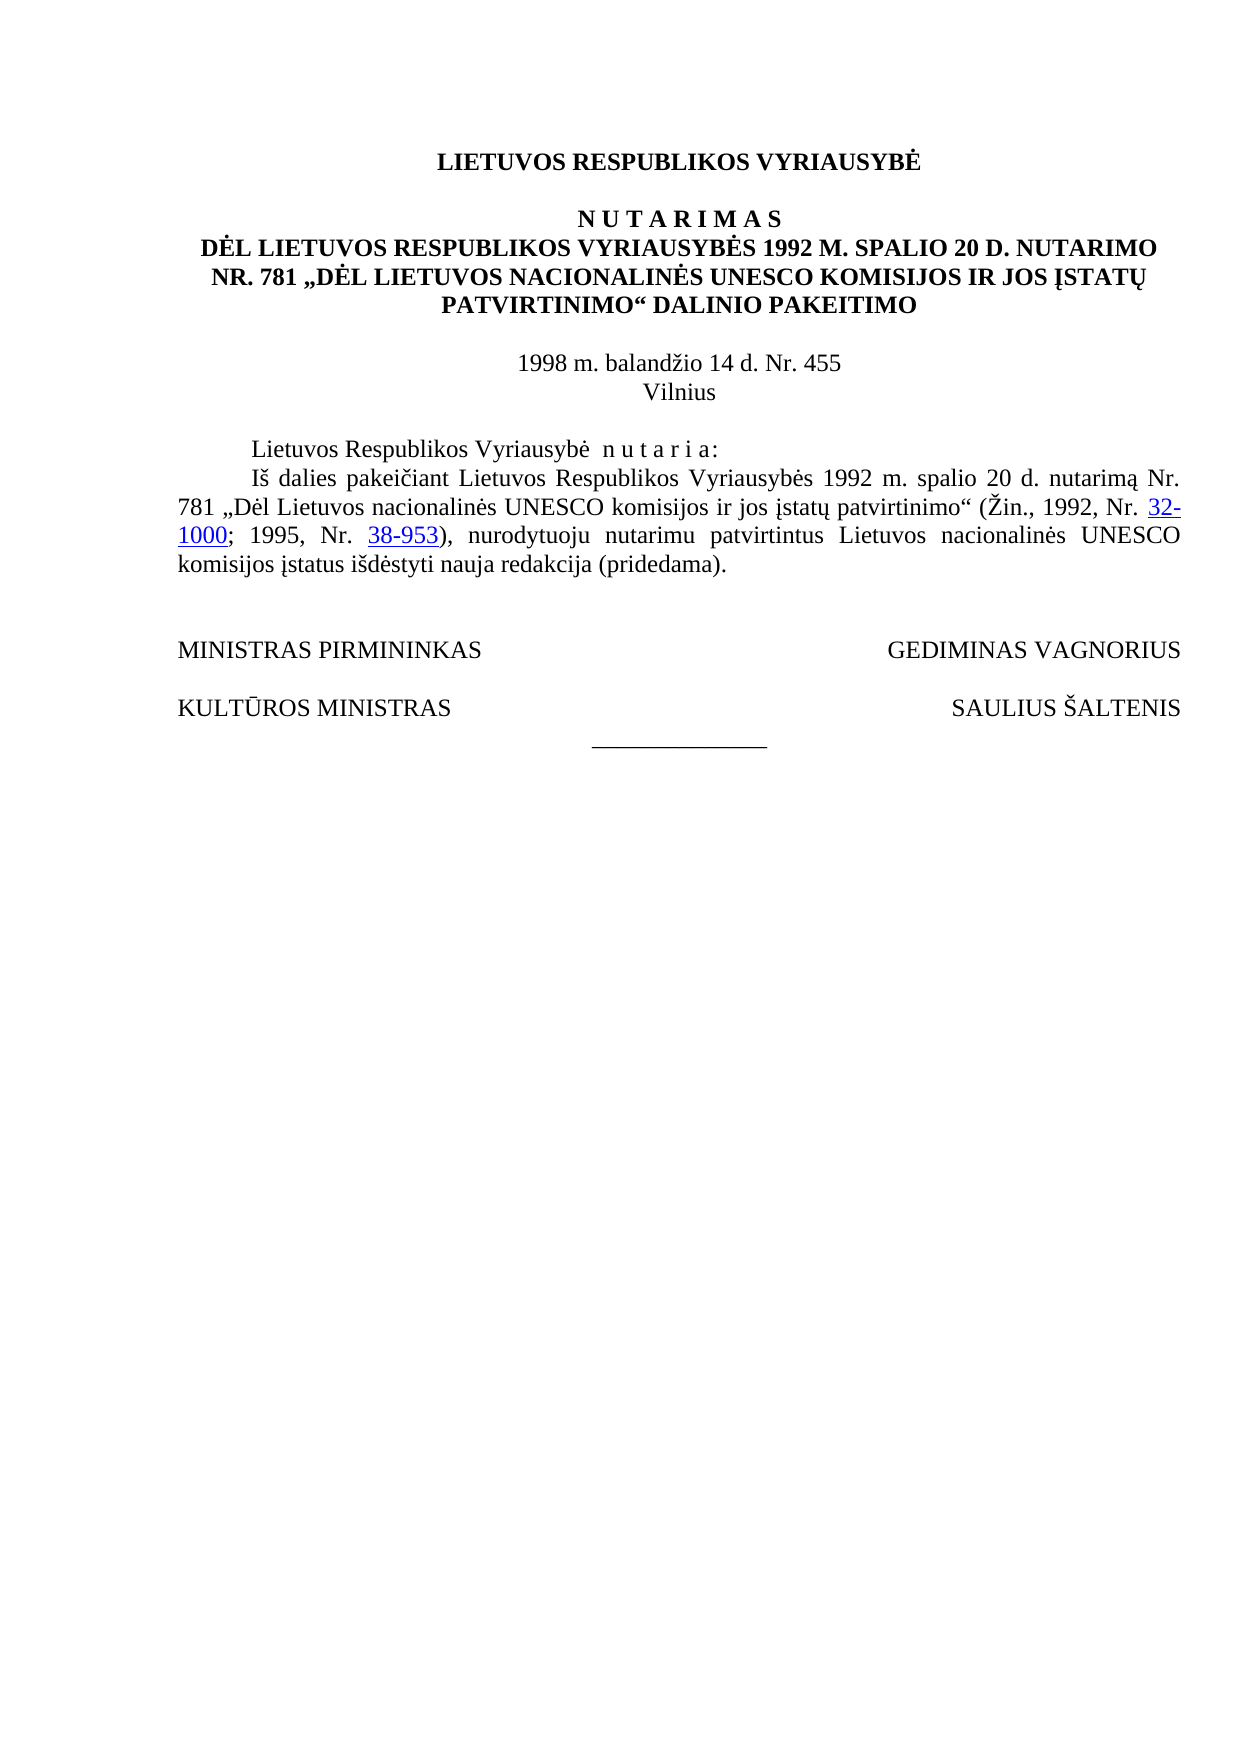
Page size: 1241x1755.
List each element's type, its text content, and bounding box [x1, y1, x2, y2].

text Iš dalies pakeičiant Lietuvos Respublikos Vyriausybės 1992 m. spalio 20 d. nutarimą Nr. 781 „Dėl Lietuvos nacionalinės UNESCO komisijos ir jos įstatų patvirtinimo“ (Žin., 1992, Nr. 32-1000; 1995, Nr. 38-953), nurodytuoju nutarimu patvirtintus Lietuvos nacionalinės UNESCO komisijos įstatus išdėstyti nauja redakcija (pridedama). [177, 463, 1181, 578]
text ______________ [177, 722, 1181, 751]
text 1998 m. balandžio 14 d. Nr. 455 [177, 348, 1181, 377]
text N U T A R I M A S [177, 204, 1181, 233]
text Lietuvos Respublikos Vyriausybė nutaria: [177, 434, 1181, 463]
text DĖL LIETUVOS RESPUBLIKOS VYRIAUSYBĖS 1992 M. SPALIO 20 D. NUTARIMO NR. 781 „DĖL LIETUVOS NACIONALINĖS UNESCO KOMISIJOS IR JOS ĮSTATŲ PATVIRTINIMO“ DALINIO PAKEITIMO [177, 233, 1181, 319]
text LIETUVOS RESPUBLIKOS VYRIAUSYBĖ [177, 147, 1181, 176]
text Vilnius [177, 377, 1181, 406]
text Kultūros ministras Saulius Šaltenis [177, 693, 1181, 722]
text Ministras Pirmininkas Gediminas Vagnorius [177, 636, 1181, 664]
